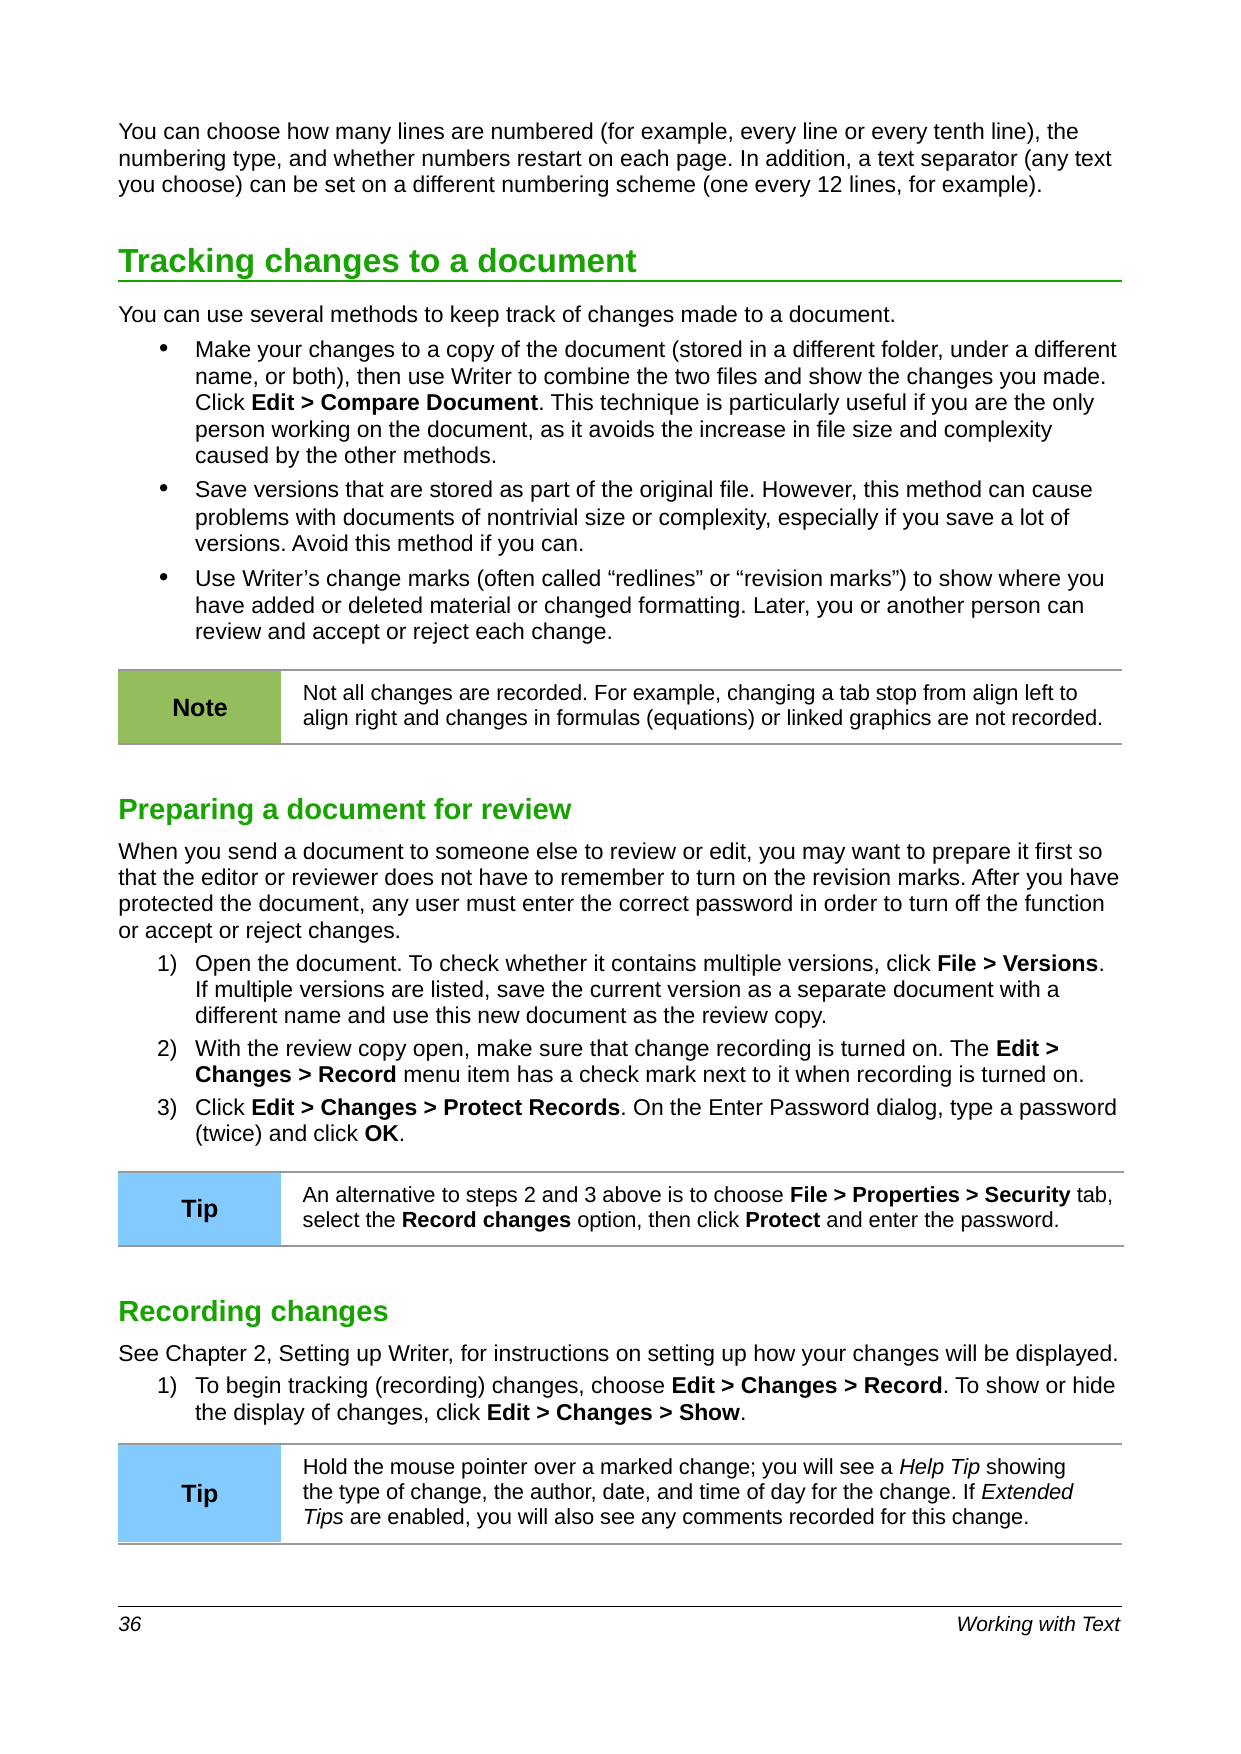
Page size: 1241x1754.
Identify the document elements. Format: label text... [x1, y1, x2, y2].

subtitle Preparing a document for review [118, 792, 1122, 825]
list Click Edit > Changes > Protect Records. On the Enter Password dialog, type a password (twice) and click OK. [177, 1094, 1122, 1146]
text You can choose how many lines are numbered (for example, every line or every tenth line), the numbering type, and whether numbers restart on each page. In addition, a text separator (any text you choose) can be set on a different numbering scheme (one every 12 lines, for example). [118, 118, 1122, 197]
list Use Writer’s change marks (often called “redlines” or “revision marks”) to show where you have added or deleted material or changed formatting. Later, you or another person can review and accept or reject each change. [156, 563, 1122, 644]
list With the review copy open, make sure that change recording is turned on. The Edit > Changes > Record menu item has a check mark next to it when recording is turned on. [177, 1035, 1122, 1087]
list Save versions that are stored as part of the original file. However, this method can cause problems with documents of nontrivial size or complexity, especially if you save a lot of versions. Avoid this method if you can. [156, 474, 1122, 556]
list To begin tracking (recording) changes, choose Edit > Changes > Record. To show or hide the display of changes, click Edit > Changes > Show. [177, 1372, 1122, 1425]
table_header Not all changes are recorded. For example, changing a tab stop from align left to align right and changes in formulas (equations) or linked graphics are not recorded. [281, 671, 1122, 743]
list Make your changes to a copy of the document (stored in a different folder, under a different name, or both), then use Writer to combine the two files and show the changes you made. Click Edit > Compare Document. This technique is particularly useful if you are the only person working on the document, as it avoids the increase in file size and complexity caused by the other methods. [156, 334, 1122, 468]
table_header Tip [118, 1445, 281, 1542]
table_header An alternative to steps 2 and 3 above is to choose File > Properties > Security tab, select the Record changes option, then click Protect and enter the password. [281, 1173, 1124, 1245]
table_header Tip [118, 1173, 281, 1245]
list When you send a document to someone else to review or edit, you may want to prepare it first so that the editor or reviewer does not have to remember to turn on the revision marks. After you have protected the document, any user must enter the correct password in order to turn off the function or accept or reject changes. [118, 838, 1122, 943]
subtitle Tracking changes to a document [118, 242, 1122, 280]
table_header Note [118, 671, 281, 743]
list Open the document. To check whether it contains multiple versions, click File > Versions. If multiple versions are listed, save the current version as a separate document with a different name and use this new document as the review copy. [177, 949, 1122, 1028]
list See Chapter 2, Setting up Writer, for instructions on setting up how your changes will be displayed. [118, 1339, 1122, 1366]
subtitle Recording changes [118, 1294, 1122, 1327]
table_header Hold the mouse pointer over a marked change; you will see a Help Tip showing the type of change, the author, date, and time of day for the change. If Extended Tips are enabled, you will also see any comments recorded for this change. [281, 1445, 1122, 1542]
list You can use several methods to keep track of changes made to a document. [118, 301, 1122, 327]
